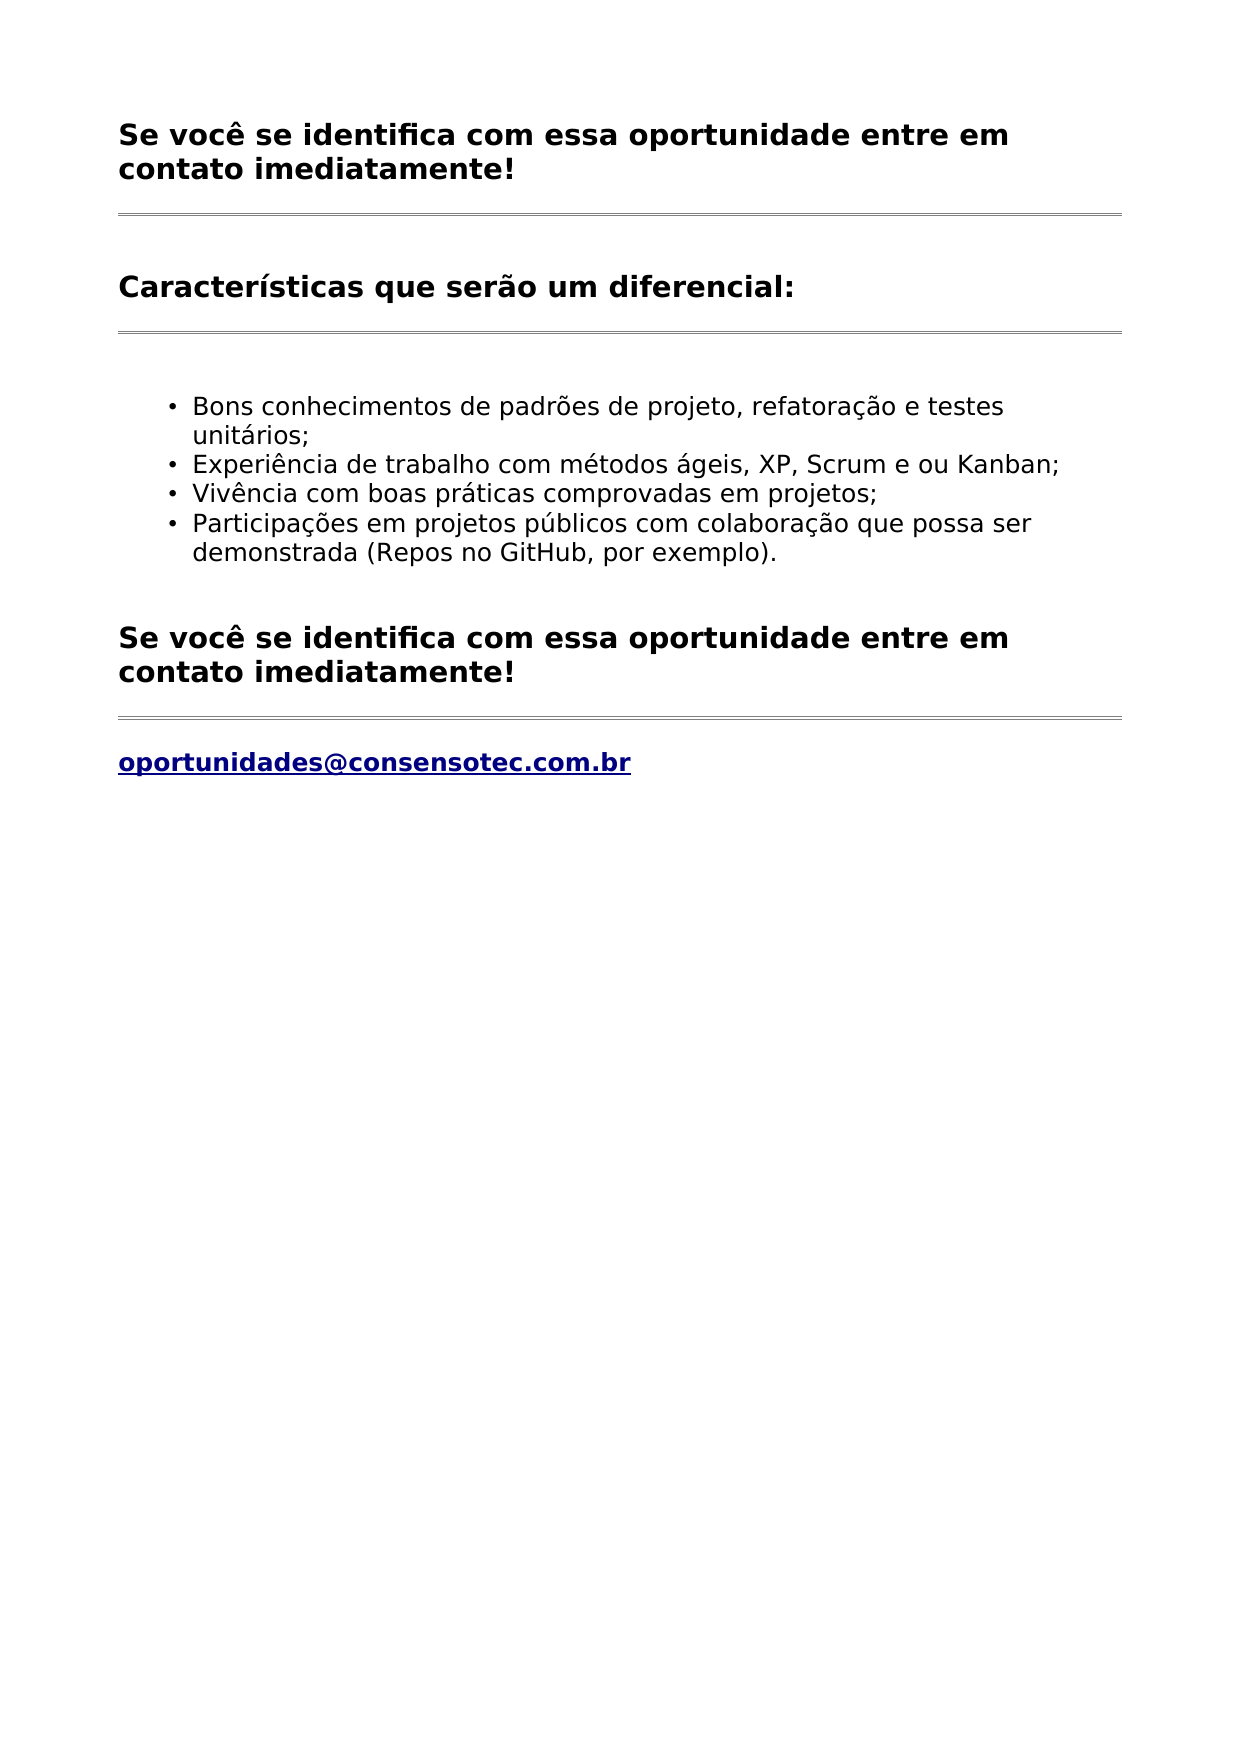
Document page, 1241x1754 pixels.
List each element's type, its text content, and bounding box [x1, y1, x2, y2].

text oportunidades@consensotec.com.br [118, 748, 1122, 778]
list Participações em projetos públicos com colaboração que possa ser demonstrada (Repos no GitHub, por exemplo). [177, 509, 1122, 567]
list Vivência com boas práticas comprovadas em projetos; [177, 480, 1122, 509]
subtitle Se você se identifica com essa oportunidade entre em contato imediatamente! [118, 118, 1122, 186]
list Experiência de trabalho com métodos ágeis, XP, Scrum e ou Kanban; [177, 451, 1122, 480]
subtitle Se você se identifica com essa oportunidade entre em contato imediatamente! [118, 622, 1122, 689]
list Bons conhecimentos de padrões de projeto, refatoração e testes unitários; [177, 392, 1122, 451]
subtitle Características que serão um diferencial: [118, 270, 1122, 304]
